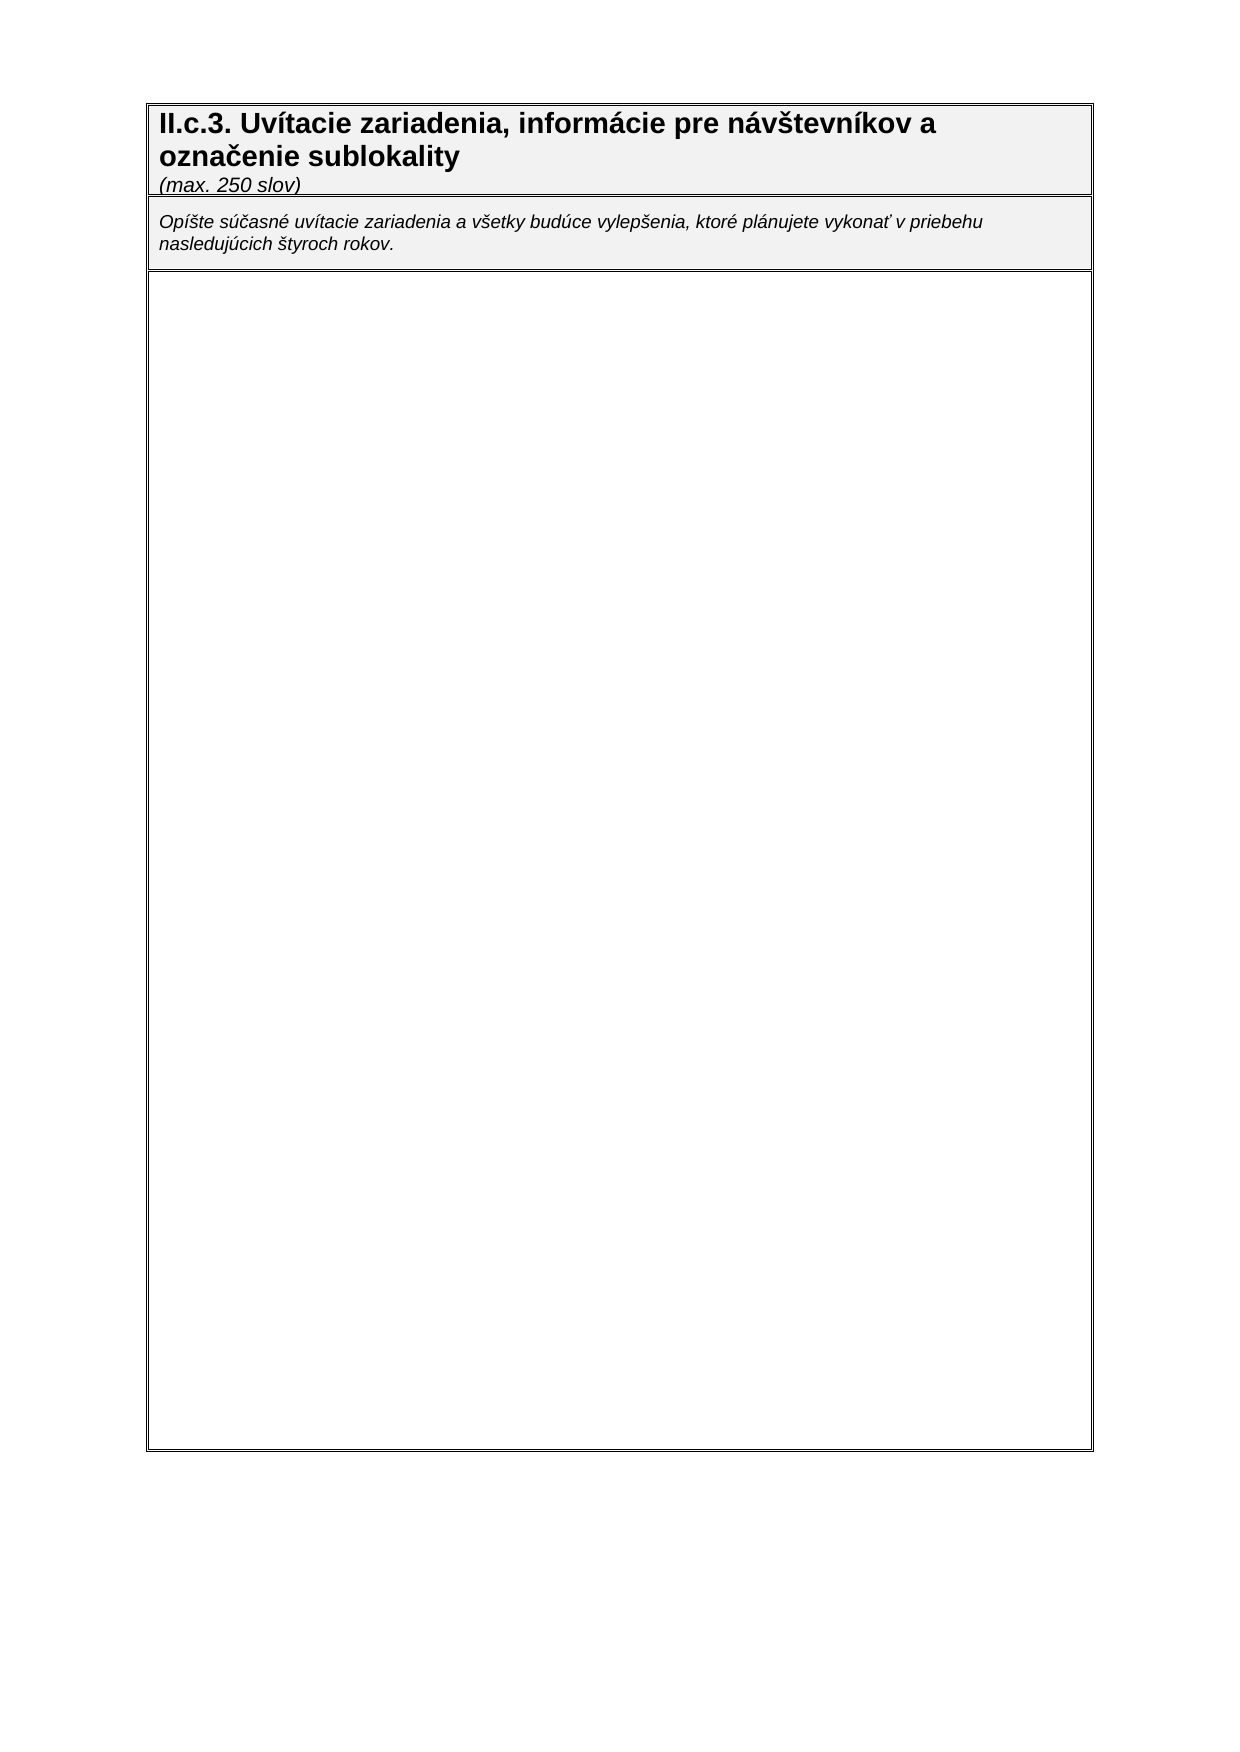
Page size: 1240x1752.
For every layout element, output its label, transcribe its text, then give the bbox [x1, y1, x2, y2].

table_cell Opíšte súčasné uvítacie zariadenia a všetky budúce vylepšenia, ktoré plánujete vykonať v priebehu nasledujúcich štyroch rokov. [149, 197, 1091, 268]
table_header II.c.3. Uvítacie zariadenia, informácie pre návštevníkov a označenie sublokality (max. 250 slov) [149, 106, 1091, 194]
table_cell [149, 272, 1091, 1449]
